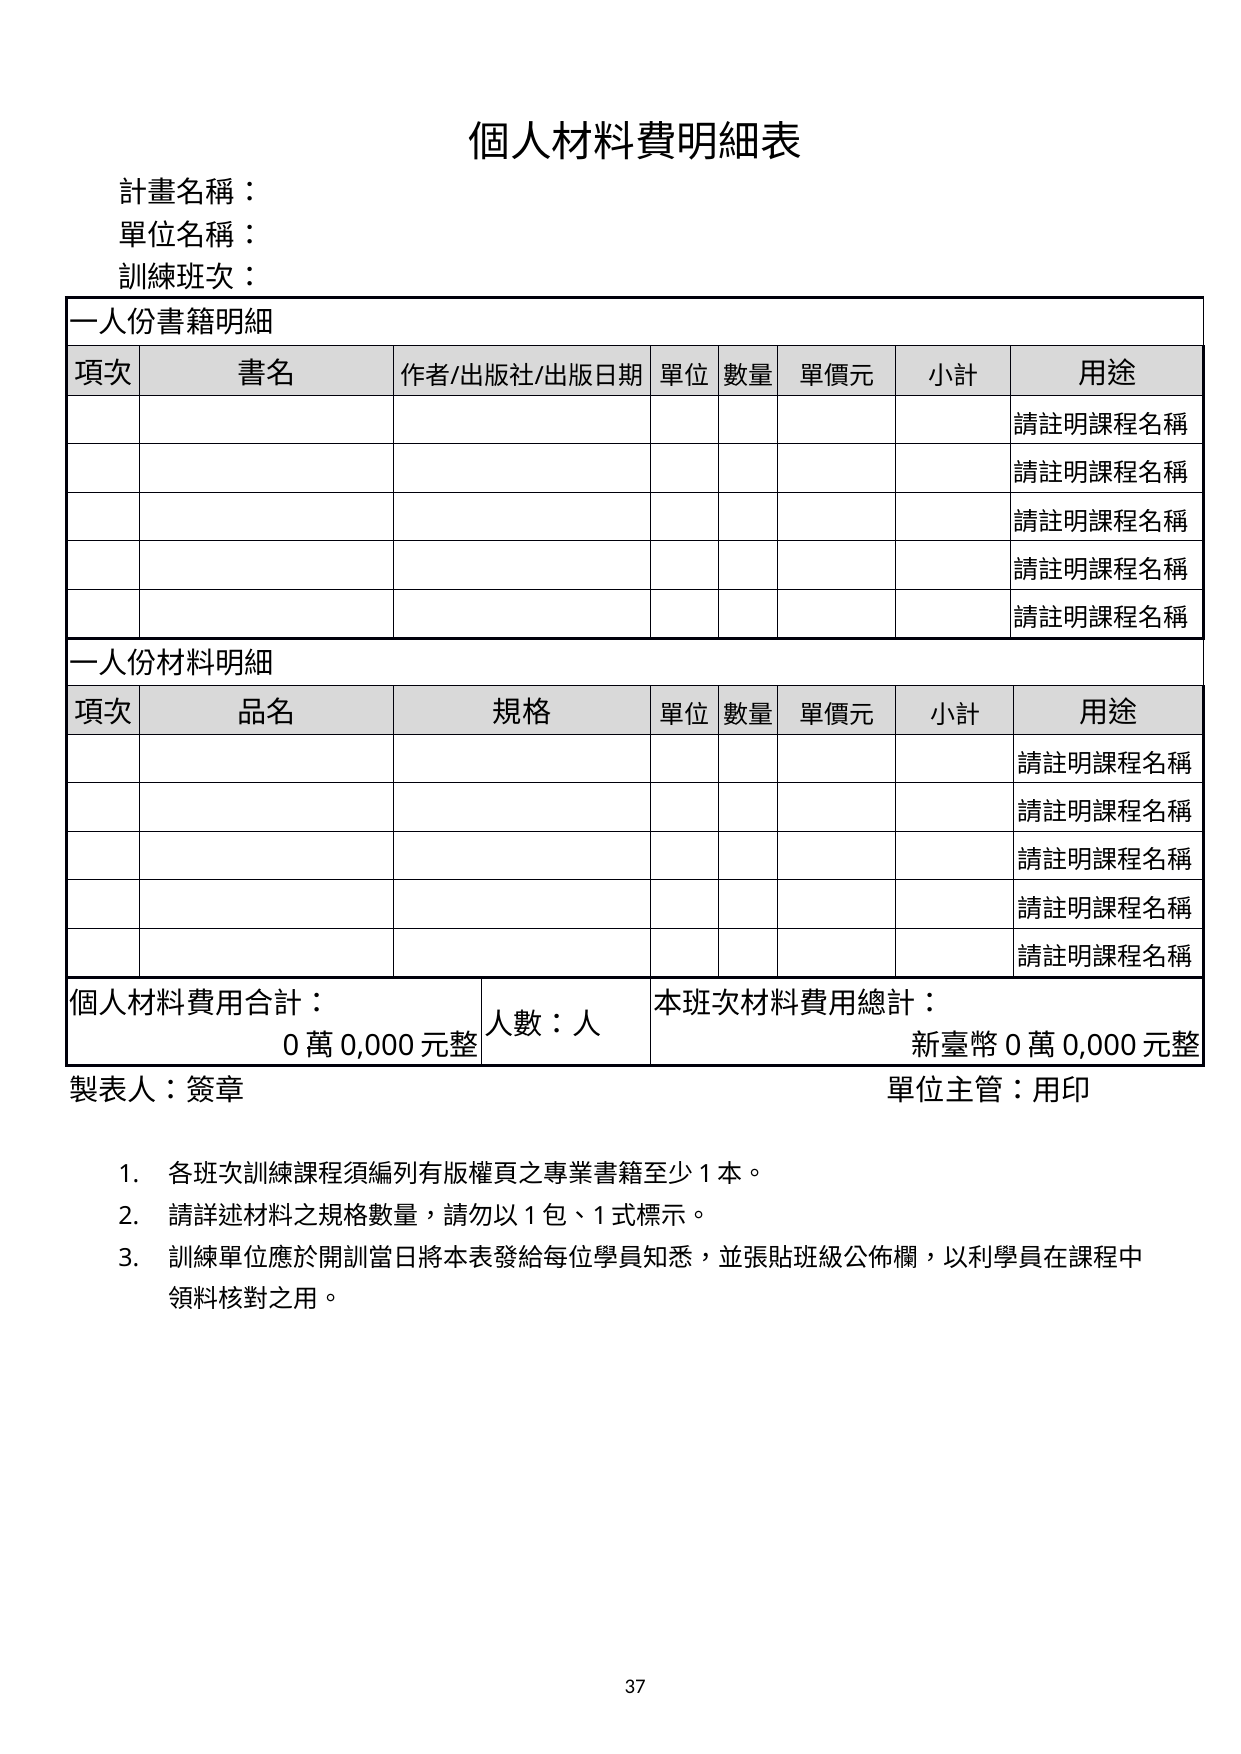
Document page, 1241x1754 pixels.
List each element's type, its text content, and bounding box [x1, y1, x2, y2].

table_cell 單價元 [778, 346, 895, 395]
table_cell [778, 832, 895, 879]
table_cell [719, 929, 777, 976]
table_cell [68, 783, 139, 831]
table_cell 單價元 [778, 686, 895, 734]
table_cell [394, 880, 650, 928]
table_cell 一人份材料明細 [68, 640, 1203, 685]
table_cell 作者/出版社/出版日期 [394, 346, 650, 395]
table_cell [140, 444, 393, 492]
table_header 一人份書籍明細 [68, 299, 1203, 345]
table_cell [651, 493, 718, 540]
table_cell [896, 880, 1013, 928]
table_cell [719, 880, 777, 928]
table_cell [140, 590, 393, 637]
table_cell [68, 880, 139, 928]
table_cell [140, 396, 393, 443]
table_cell [719, 783, 777, 831]
table_cell [896, 590, 1010, 637]
text 個人材料費明細表 [118, 112, 1152, 169]
table_cell 請註明課程名稱 [1014, 783, 1202, 831]
table_cell [896, 783, 1013, 831]
table_cell 請註明課程名稱 [1011, 541, 1202, 588]
table_cell 個人材料費用合計： 0萬0,000元整 [68, 979, 481, 1064]
table_cell [140, 880, 393, 928]
table_cell 請註明課程名稱 [1014, 929, 1202, 976]
text 單位名稱： [118, 211, 1152, 253]
table_cell [140, 929, 393, 976]
table_cell 製表人：簽章 [66, 1067, 406, 1148]
table_cell 用途 [1011, 346, 1202, 395]
table_cell 請註明課程名稱 [1014, 735, 1202, 782]
table_cell [719, 444, 777, 492]
table_cell [68, 541, 139, 588]
table_cell 用途 [1014, 686, 1202, 734]
table_cell [778, 880, 895, 928]
table_cell [778, 396, 895, 443]
table_cell 書名 [140, 346, 393, 395]
table_cell [896, 396, 1010, 443]
table_cell 請註明課程名稱 [1011, 396, 1202, 443]
table_cell [651, 832, 718, 879]
table_cell [651, 590, 718, 637]
table_cell [651, 783, 718, 831]
table_cell [651, 735, 718, 782]
table_cell 單位主管：用印 [884, 1067, 1203, 1148]
text 訓練班次： [118, 253, 1152, 296]
table_cell [719, 541, 777, 588]
table_cell 小計 [896, 686, 1013, 734]
table_cell [68, 444, 139, 492]
table_cell 請註明課程名稱 [1014, 880, 1202, 928]
table_cell [719, 396, 777, 443]
table_cell [394, 541, 650, 588]
table_cell [394, 735, 650, 782]
table_cell [778, 493, 895, 540]
table_cell 單位 [651, 686, 718, 734]
table_cell [651, 541, 718, 588]
table_cell [651, 444, 718, 492]
table_cell 請註明課程名稱 [1011, 493, 1202, 540]
table_cell [778, 783, 895, 831]
table_cell [406, 1067, 509, 1148]
table_cell 請註明課程名稱 [1014, 832, 1202, 879]
table_cell [651, 396, 718, 443]
table_cell [140, 735, 393, 782]
table_cell [68, 735, 139, 782]
table_cell [68, 493, 139, 540]
table_cell [896, 735, 1013, 782]
table_cell [719, 493, 777, 540]
table_cell [778, 541, 895, 588]
table_cell [394, 493, 650, 540]
table_cell [719, 590, 777, 637]
table_cell [394, 444, 650, 492]
table_cell 單位 [651, 346, 718, 395]
table_cell [140, 493, 393, 540]
table_cell [896, 444, 1010, 492]
table_cell 項次 [68, 686, 139, 734]
table_cell [394, 832, 650, 879]
table_cell 數量 [719, 346, 777, 395]
table_cell 小計 [896, 346, 1010, 395]
table_cell [394, 783, 650, 831]
table_cell 本班次材料費用總計： 新臺幣0萬0,000元整 [651, 979, 1202, 1064]
table_cell [68, 832, 139, 879]
table_cell [68, 929, 139, 976]
table_cell [719, 735, 777, 782]
table_cell [509, 1067, 883, 1148]
list 各班次訓練課程須編列有版權頁之專業書籍至少1本。 [118, 1148, 1152, 1190]
table_cell [68, 590, 139, 637]
table_cell [778, 929, 895, 976]
table_cell 項次 [68, 346, 139, 395]
table_cell [140, 783, 393, 831]
table_cell [896, 541, 1010, 588]
table_cell [394, 590, 650, 637]
table_cell [896, 493, 1010, 540]
table_cell [896, 832, 1013, 879]
table_cell 人數：人 [482, 979, 650, 1064]
table_cell [394, 396, 650, 443]
list 請詳述材料之規格數量，請勿以1包、1式標示。 [118, 1190, 1152, 1232]
table_cell [140, 541, 393, 588]
table_cell [719, 832, 777, 879]
table_cell 規格 [394, 686, 650, 734]
table_cell [651, 929, 718, 976]
text 計畫名稱： [118, 169, 1152, 211]
table_cell 請註明課程名稱 [1011, 590, 1202, 637]
table_cell 品名 [140, 686, 393, 734]
table_cell [778, 590, 895, 637]
table_cell [140, 832, 393, 879]
table_cell [778, 735, 895, 782]
table_cell [651, 880, 718, 928]
table_cell 請註明課程名稱 [1011, 444, 1202, 492]
table_cell [394, 929, 650, 976]
table_cell [778, 444, 895, 492]
list 訓練單位應於開訓當日將本表發給每位學員知悉，並張貼班級公佈欄，以利學員在課程中領料核對之用。 [118, 1232, 1152, 1315]
table_cell [896, 929, 1013, 976]
table_cell [68, 396, 139, 443]
table_cell 數量 [719, 686, 777, 734]
